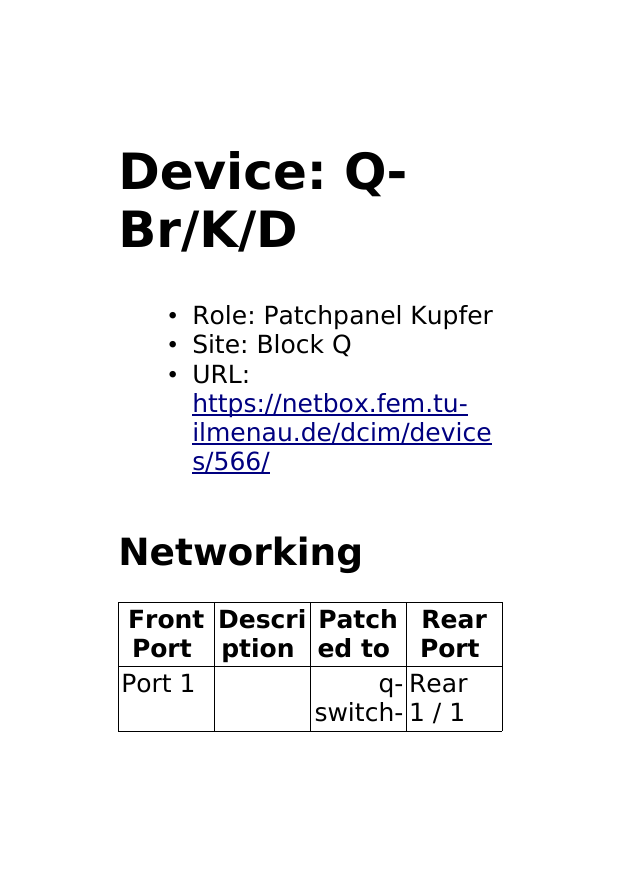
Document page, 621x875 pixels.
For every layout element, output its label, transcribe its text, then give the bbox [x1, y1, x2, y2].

table_header Rear Port [407, 603, 502, 666]
list Role: Patchpanel Kupfer [177, 302, 502, 331]
table_cell Rear 1 / 1 [407, 667, 502, 731]
table_header Description [215, 603, 310, 666]
subtitle Networking [118, 531, 502, 575]
table_cell q-switch- [311, 667, 406, 731]
table_header Patched to [311, 603, 406, 666]
table_cell [215, 667, 310, 731]
list Site: Block Q [177, 331, 502, 360]
table_header Front Port [119, 603, 214, 666]
list URL: https://netbox.fem.tu-ilmenau.de/dcim/devices/566/ [177, 360, 502, 477]
subtitle Device: Q-Br/K/D [118, 143, 502, 259]
table_cell Port 1 [119, 667, 214, 731]
